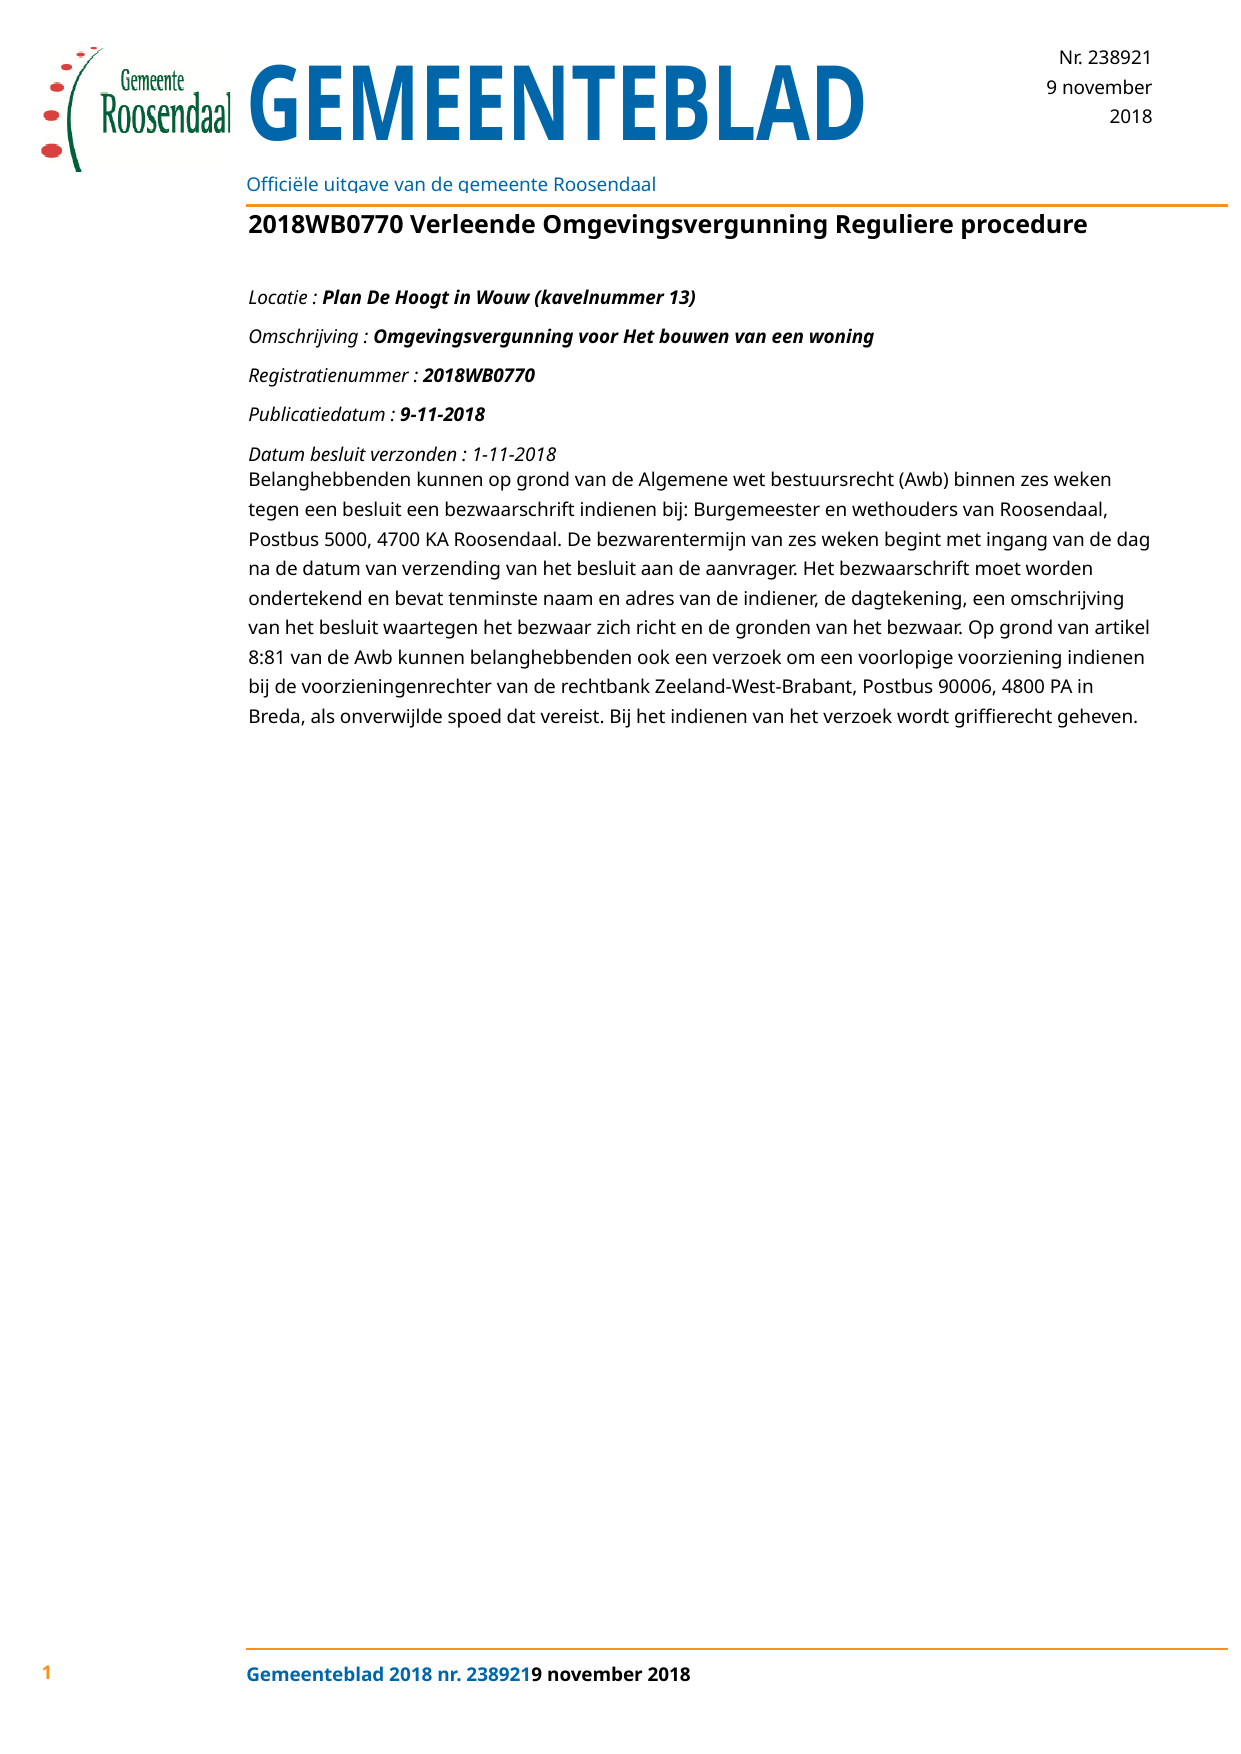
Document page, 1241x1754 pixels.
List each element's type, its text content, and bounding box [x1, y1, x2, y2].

text Registratienummer : 2018WB0770 [248, 362, 1152, 388]
text Belanghebbenden kunnen op grond van de Algemene wet bestuursrecht (Awb) binnen zes weken tegen een besluit een bezwaarschrift indienen bij: Burgemeester en wethouders van Roosendaal, Postbus 5000, 4700 KA Roosendaal. De bezwarentermijn van zes weken begint met ingang van de dag na de datum van verzending van het besluit aan de aanvrager. Het bezwaarschrift moet worden ondertekend en bevat tenminste naam en adres van de indiener, de dagtekening, een omschrijving van het besluit waartegen het bezwaar zich richt en de gronden van het bezwaar. Op grond van artikel 8:81 van de Awb kunnen belanghebbenden ook een verzoek om een voorlopige voorziening indienen bij de voorzieningenrechter van de rechtbank Zeeland-West-Brabant, Postbus 90006, 4800 PA in Breda, als onverwijlde spoed dat vereist. Bij het indienen van het verzoek wordt griffierecht geheven. [248, 467, 1152, 729]
text 2018WB0770 Verleende Omgevingsvergunning Reguliere procedure [248, 207, 1152, 241]
text Publicatiedatum : 9-11-2018 [248, 402, 1152, 427]
picture [41, 47, 231, 172]
text Datum besluit verzonden : 1-11-2018 [248, 441, 1152, 467]
text Omschrijving : Omgevingsvergunning voor Het bouwen van een woning [248, 323, 1152, 349]
text Locatie : Plan De Hoogt in Wouw (kavelnummer 13) [248, 284, 1152, 309]
